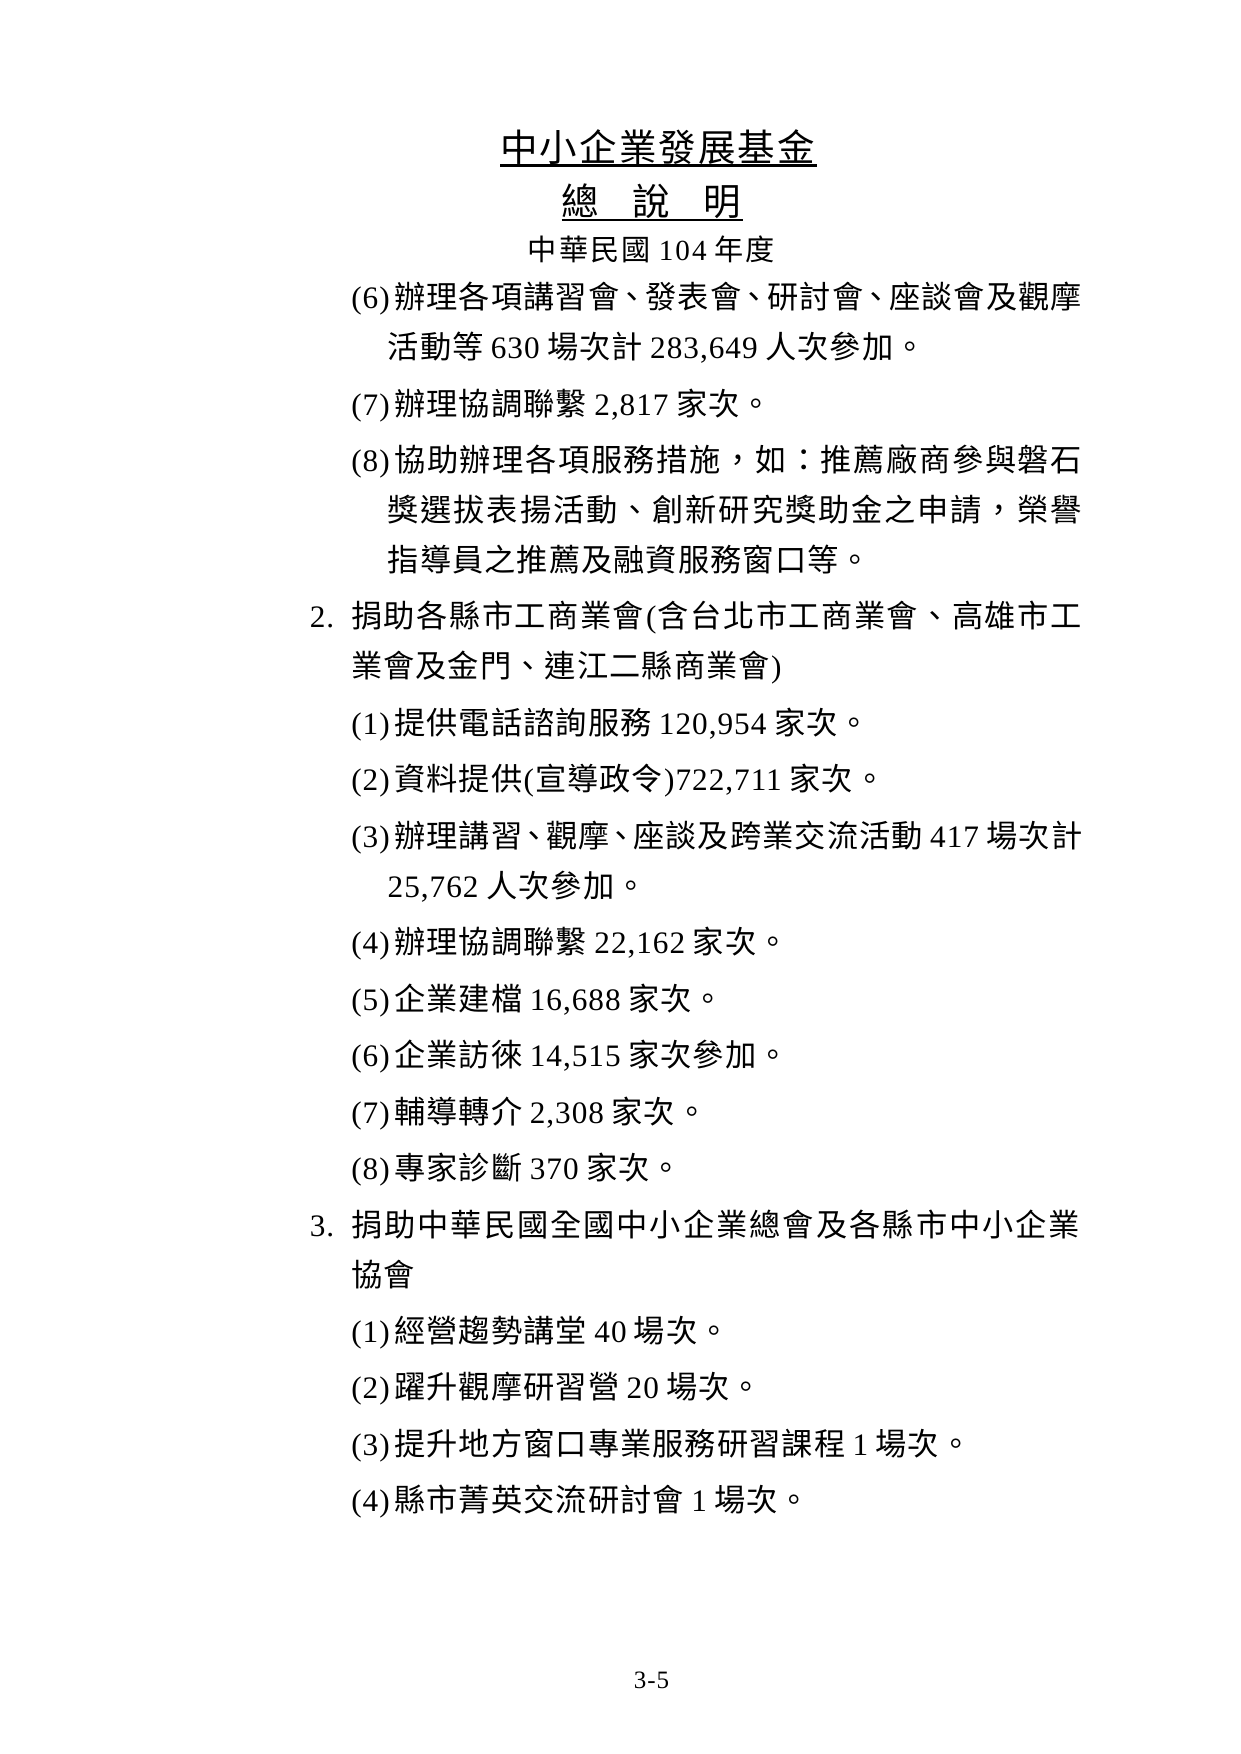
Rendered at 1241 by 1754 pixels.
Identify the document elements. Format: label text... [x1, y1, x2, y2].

list 躍升觀摩研習營20場次。 [351, 1359, 1082, 1409]
list 企業建檔16,688家次。 [351, 970, 1082, 1020]
list 企業訪徠14,515家次參加。 [351, 1027, 1082, 1077]
list 提供電話諮詢服務120,954家次。 [351, 694, 1082, 744]
list 專家診斷370家次。 [351, 1139, 1082, 1189]
list 辦理協調聯繫2,817家次。 [351, 375, 1082, 425]
list 協助辦理各項服務措施，如：推薦廠商參與磐石獎選拔表揚活動、創新研究獎助金之申請，榮譽指導員之推薦及融資服務窗口等。 [351, 431, 1082, 581]
list 辦理協調聯繫22,162家次。 [351, 914, 1082, 964]
list 資料提供(宣導政令)722,711家次。 [351, 751, 1082, 801]
list 經營趨勢講堂40場次。 [351, 1302, 1082, 1352]
list 輔導轉介2,308家次。 [351, 1083, 1082, 1133]
list 辦理講習、觀摩、座談及跨業交流活動417場次計25,762人次參加。 [351, 807, 1082, 907]
list 捐助各縣市工商業會(含台北市工商業會、高雄市工業會及金門、連江二縣商業會) [309, 588, 1082, 688]
list 縣市菁英交流研討會1場次。 [351, 1472, 1082, 1522]
list 提升地方窗口專業服務研習課程1場次。 [351, 1415, 1082, 1465]
list 捐助中華民國全國中小企業總會及各縣市中小企業協會 [309, 1196, 1082, 1296]
list 辦理各項講習會、發表會、研討會、座談會及觀摩活動等630場次計283,649人次參加。 [351, 268, 1082, 368]
